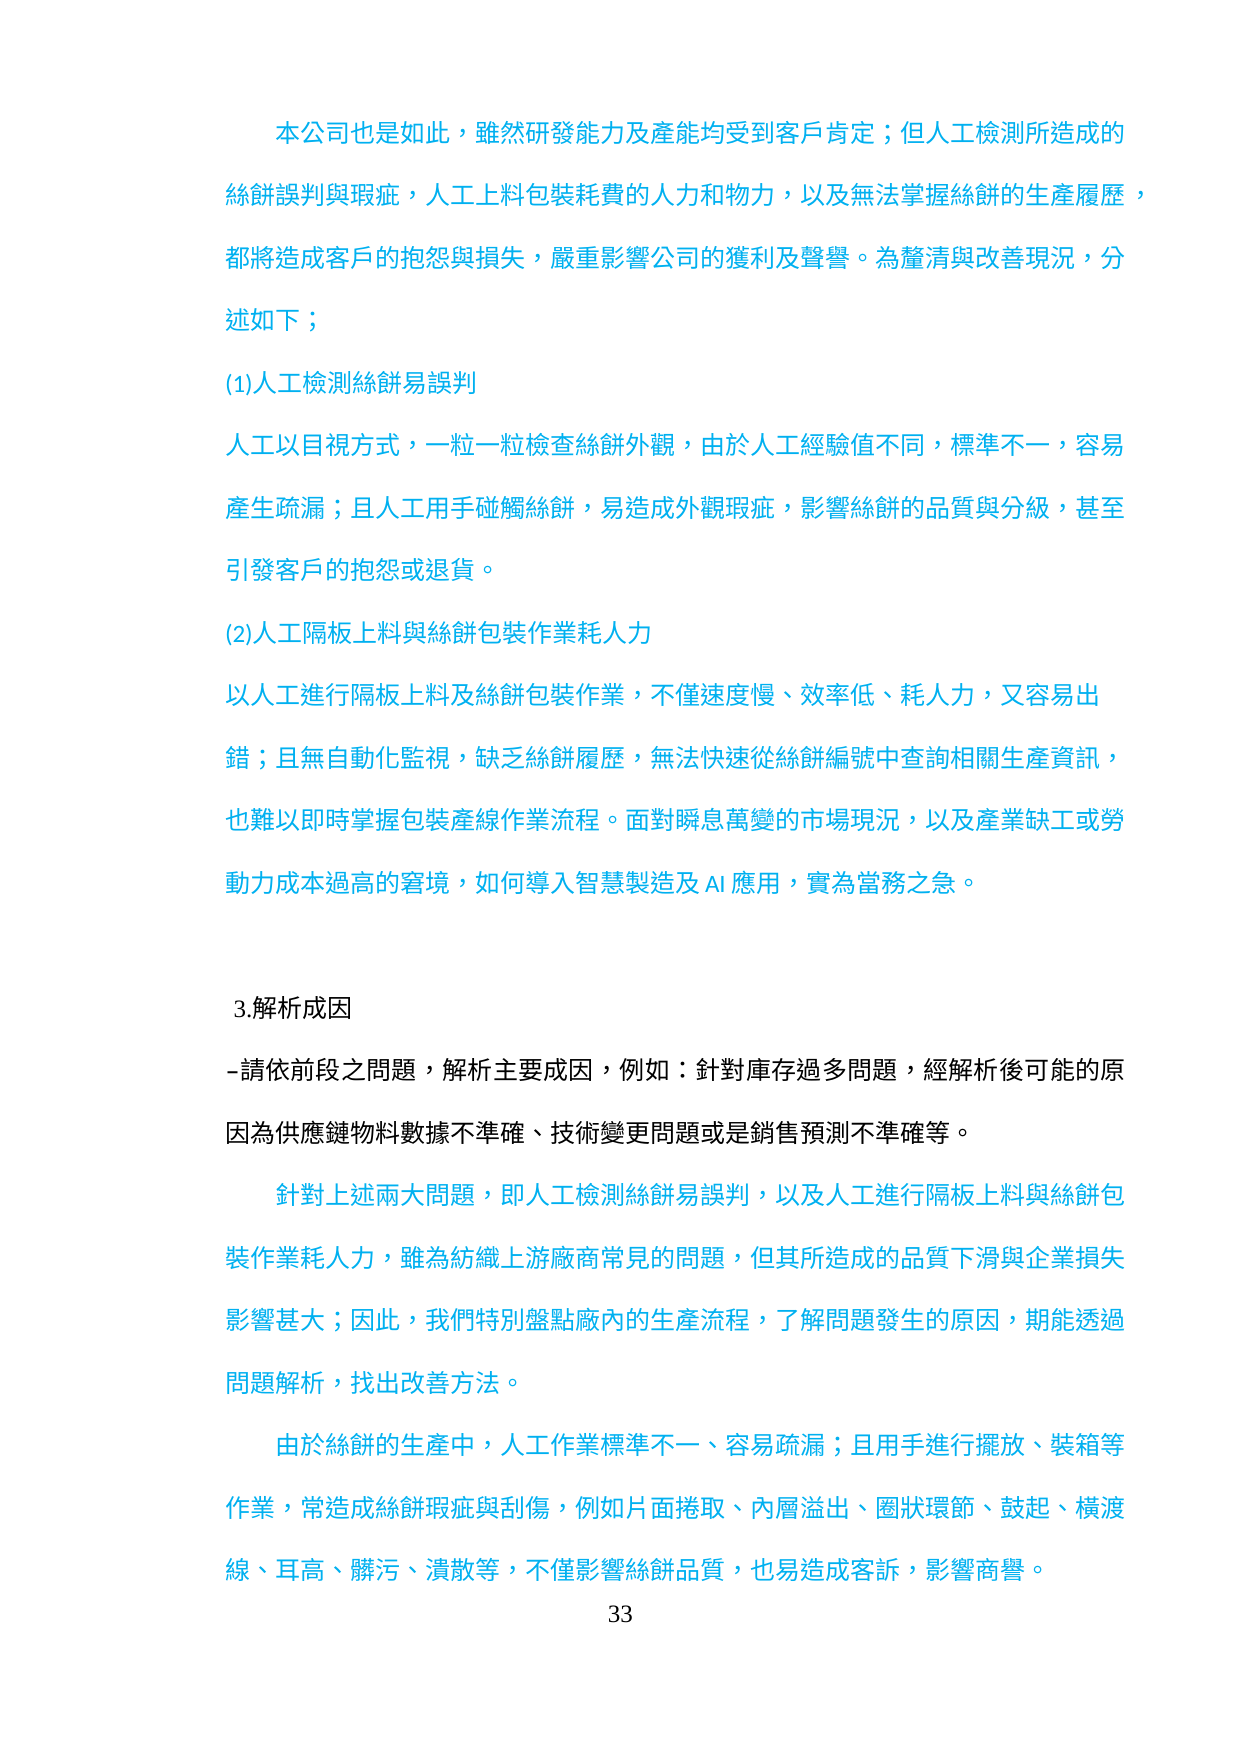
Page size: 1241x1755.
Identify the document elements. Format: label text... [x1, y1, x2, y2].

text 錯；且無自動化監視，缺乏絲餅履歷，無法快速從絲餅編號中查詢相關生產資訊，也難以即時掌握包裝產線作業流程。面對瞬息萬變的市場現況，以及產業缺工或勞動力成本過高的窘境，如何導入智慧製造及AI 應用，實為當務之急。 [225, 714, 1128, 902]
text 引發客戶的抱怨或退貨。 [225, 527, 1128, 589]
text 由於絲餅的生產中，人工作業標準不一、容易疏漏；且用手進行擺放、裝箱等作業，常造成絲餅瑕疵與刮傷，例如片面捲取、內層溢出、圈狀環節、鼓起、橫渡線、耳高、髒污、潰散等，不僅影響絲餅品質，也易造成客訴，影響商譽。 [225, 1402, 1128, 1589]
text 人工以目視方式，一粒一粒檢查絲餅外觀，由於人工經驗值不同，標準不一，容易產生疏漏；且人工用手碰觸絲餅，易造成外觀瑕疵，影響絲餅的品質與分級，甚至 [225, 402, 1128, 527]
list 解析成因 [233, 964, 1128, 1027]
text 針對上述兩大問題，即人工檢測絲餅易誤判，以及人工進行隔板上料與絲餅包裝作業耗人力，雖為紡織上游廠商常見的問題，但其所造成的品質下滑與企業損失影響甚大；因此，我們特別盤點廠內的生產流程，了解問題發生的原因，期能透過問題解析，找出改善方法。 [225, 1152, 1128, 1402]
text (1)人工檢測絲餅易誤判 [225, 339, 1128, 402]
text (2)人工隔板上料與絲餅包裝作業耗人力 [225, 589, 1128, 652]
list 請依前段之問題，解析主要成因，例如：針對庫存過多問題，經解析後可能的原因為供應鏈物料數據不準確、技術變更問題或是銷售預測不準確等。 [225, 1027, 1128, 1152]
text 以人工進行隔板上料及絲餅包裝作業，不僅速度慢、效率低、耗人力，又容易出 [225, 652, 1128, 714]
text 本公司也是如此，雖然研發能力及產能均受到客戶肯定；但人工檢測所造成的絲餅誤判與瑕疵，人工上料包裝耗費的人力和物力，以及無法掌握絲餅的生產履歷，都將造成客戶的抱怨與損失，嚴重影響公司的獲利及聲譽。為釐清與改善現況，分述如下； [225, 89, 1128, 339]
